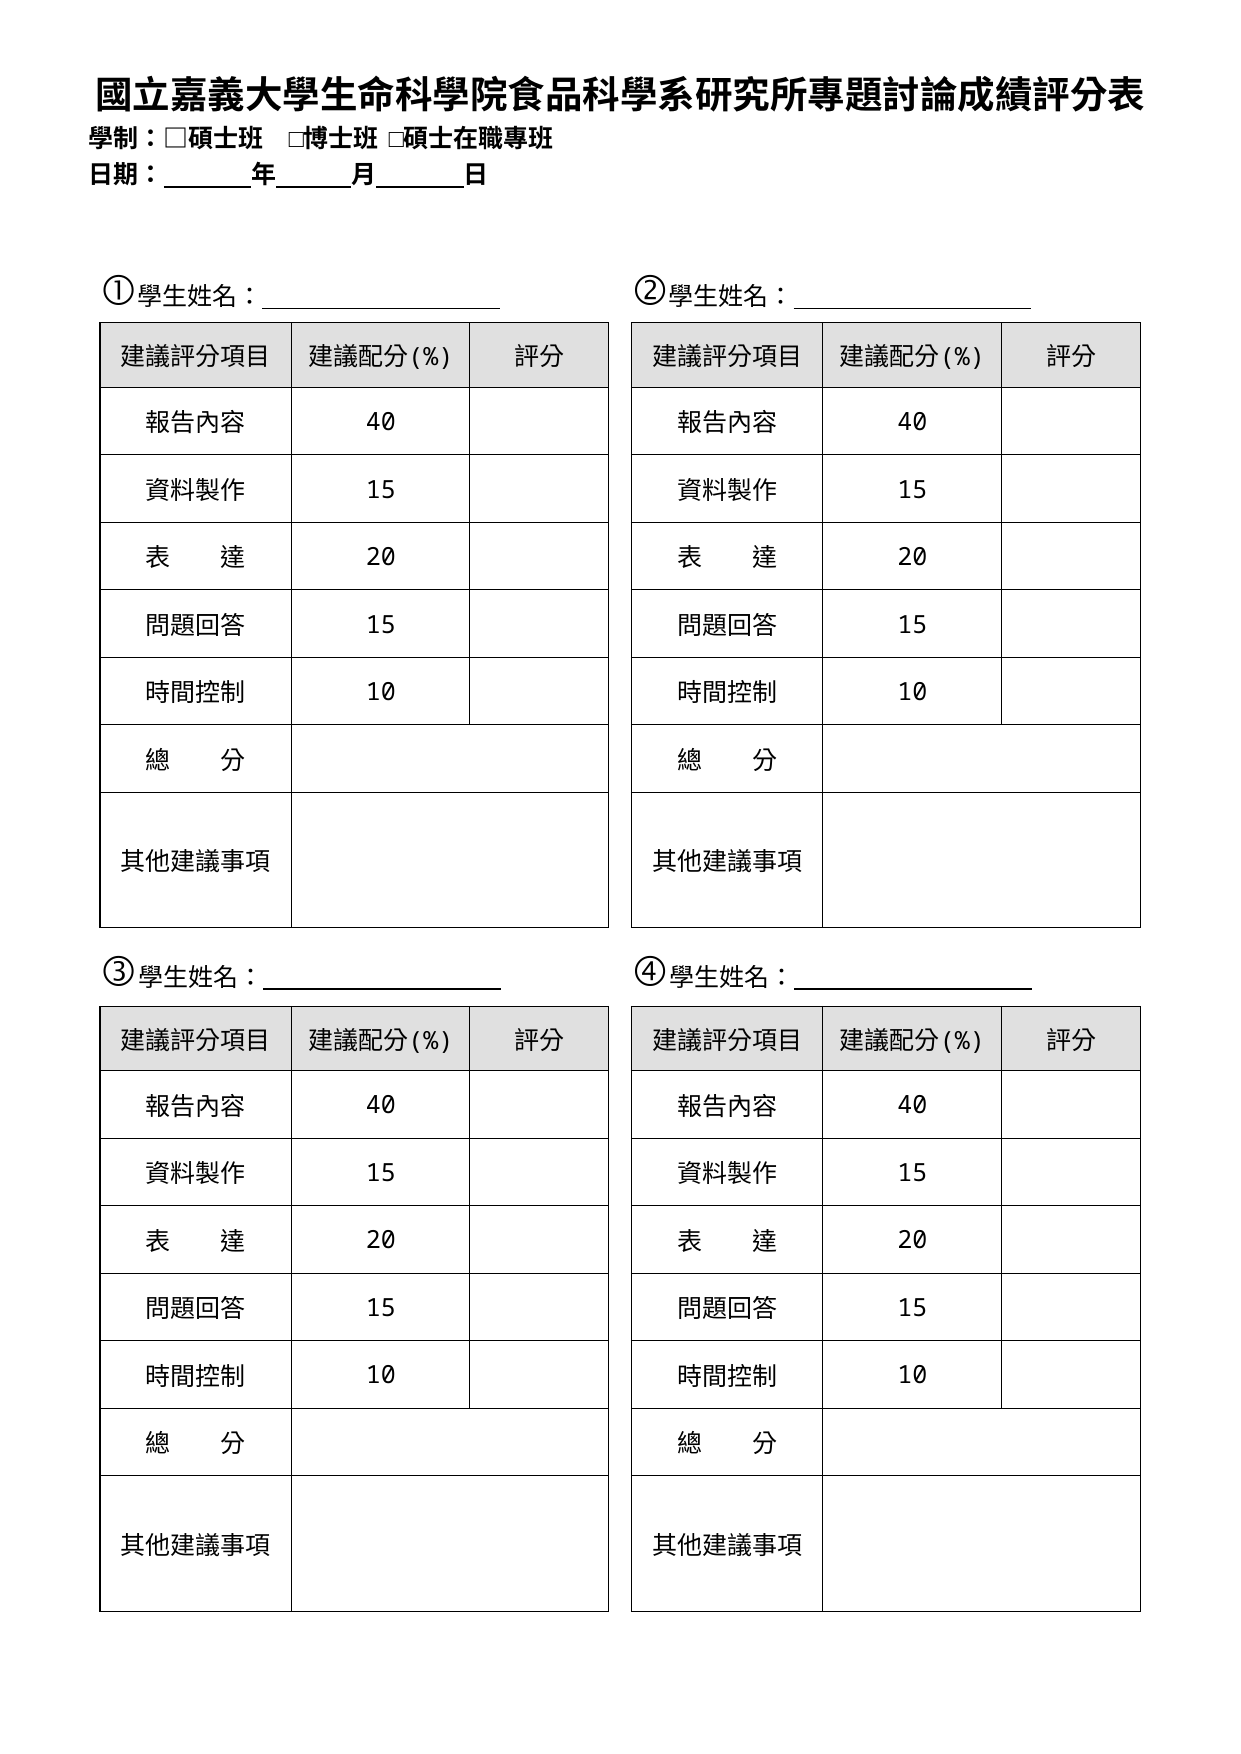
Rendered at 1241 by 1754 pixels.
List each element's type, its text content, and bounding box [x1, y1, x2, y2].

table_header 建議配分(%) [292, 323, 469, 387]
table_cell [823, 1476, 1140, 1611]
table_cell 時間控制 [101, 1341, 291, 1407]
table_cell 表 達 [101, 1206, 291, 1272]
table_cell [1002, 1341, 1140, 1407]
table_cell 15 [823, 455, 1001, 522]
table_cell 問題回答 [632, 590, 822, 657]
text 日期： 年 月 日 [89, 155, 1152, 191]
table_cell [823, 1409, 1140, 1475]
table_header 學生姓名： [89, 252, 620, 953]
table_header 評分 [470, 1007, 608, 1070]
table_cell [470, 1139, 608, 1205]
table_header 評分 [470, 323, 608, 387]
table_cell 10 [823, 1341, 1001, 1407]
table_header 建議評分項目 [632, 1007, 822, 1070]
table_cell 表 達 [632, 1206, 822, 1272]
table_cell 資料製作 [101, 455, 291, 522]
table_cell 時間控制 [101, 658, 291, 724]
table_header 學生姓名： [620, 252, 1152, 953]
table_cell [1002, 1139, 1140, 1205]
table_cell [1002, 523, 1140, 589]
table_cell [1002, 1206, 1140, 1272]
table_cell 報告內容 [632, 1071, 822, 1137]
table_cell 15 [292, 590, 469, 657]
table_cell [470, 1206, 608, 1272]
table_cell 學生姓名： [620, 953, 1152, 1654]
table_cell 總 分 [101, 1409, 291, 1475]
table_cell [1002, 590, 1140, 657]
table_cell [470, 590, 608, 657]
table_header 建議配分(%) [823, 1007, 1001, 1070]
table_header 建議評分項目 [101, 323, 291, 387]
table_cell 報告內容 [101, 1071, 291, 1137]
table_cell [470, 388, 608, 454]
table_cell 其他建議事項 [632, 793, 822, 927]
table_cell 問題回答 [101, 1274, 291, 1340]
table_cell 20 [823, 1206, 1001, 1272]
table_cell [470, 658, 608, 724]
table_cell 資料製作 [632, 455, 822, 522]
table_cell 問題回答 [632, 1274, 822, 1340]
table_cell [823, 725, 1140, 792]
table_cell 15 [292, 455, 469, 522]
table_cell 10 [292, 1341, 469, 1407]
table_cell [1002, 1274, 1140, 1340]
table_cell [292, 725, 608, 792]
table_cell 問題回答 [101, 590, 291, 657]
table_cell [292, 793, 608, 927]
table_cell 其他建議事項 [101, 1476, 291, 1611]
table_cell 報告內容 [632, 388, 822, 454]
text 國立嘉義大學生命科學院食品科學系研究所專題討論成績評分表 [89, 64, 1152, 119]
table_cell 時間控制 [632, 1341, 822, 1407]
table_cell [292, 1409, 608, 1475]
table_cell 20 [292, 1206, 469, 1272]
table_cell 其他建議事項 [101, 793, 291, 927]
table_cell 40 [292, 1071, 469, 1137]
table_cell 20 [823, 523, 1001, 589]
table_cell 10 [292, 658, 469, 724]
table_cell 時間控制 [632, 658, 822, 724]
table_cell 資料製作 [632, 1139, 822, 1205]
table_cell 表 達 [101, 523, 291, 589]
table_cell 15 [823, 590, 1001, 657]
table_cell 15 [292, 1274, 469, 1340]
table_cell [470, 523, 608, 589]
text 學制：□碩士班 □博士班 □碩士在職專班 [89, 119, 1152, 155]
table_header 建議評分項目 [101, 1007, 291, 1070]
table_cell 資料製作 [101, 1139, 291, 1205]
table_cell 其他建議事項 [632, 1476, 822, 1611]
table_cell 總 分 [632, 1409, 822, 1475]
table_cell 15 [292, 1139, 469, 1205]
table_cell 總 分 [632, 725, 822, 792]
table_cell 報告內容 [101, 388, 291, 454]
table_cell [470, 455, 608, 522]
table_header 建議配分(%) [292, 1007, 469, 1070]
table_header 建議評分項目 [632, 323, 822, 387]
table_cell 10 [823, 658, 1001, 724]
table_cell [1002, 658, 1140, 724]
table_cell 表 達 [632, 523, 822, 589]
table_cell [1002, 1071, 1140, 1137]
table_header 評分 [1002, 323, 1140, 387]
table_header 評分 [1002, 1007, 1140, 1070]
table_cell 20 [292, 523, 469, 589]
table_header 建議配分(%) [823, 323, 1001, 387]
table_cell 40 [823, 1071, 1001, 1137]
table_cell [470, 1341, 608, 1407]
table_cell [1002, 455, 1140, 522]
table_cell 40 [292, 388, 469, 454]
table_cell 40 [823, 388, 1001, 454]
table_cell [823, 793, 1140, 927]
table_cell [470, 1071, 608, 1137]
table_cell 15 [823, 1274, 1001, 1340]
table_cell 學生姓名： [89, 953, 620, 1654]
table_cell [470, 1274, 608, 1340]
table_cell 15 [823, 1139, 1001, 1205]
table_cell [292, 1476, 608, 1611]
table_cell [1002, 388, 1140, 454]
table_cell 總 分 [101, 725, 291, 792]
